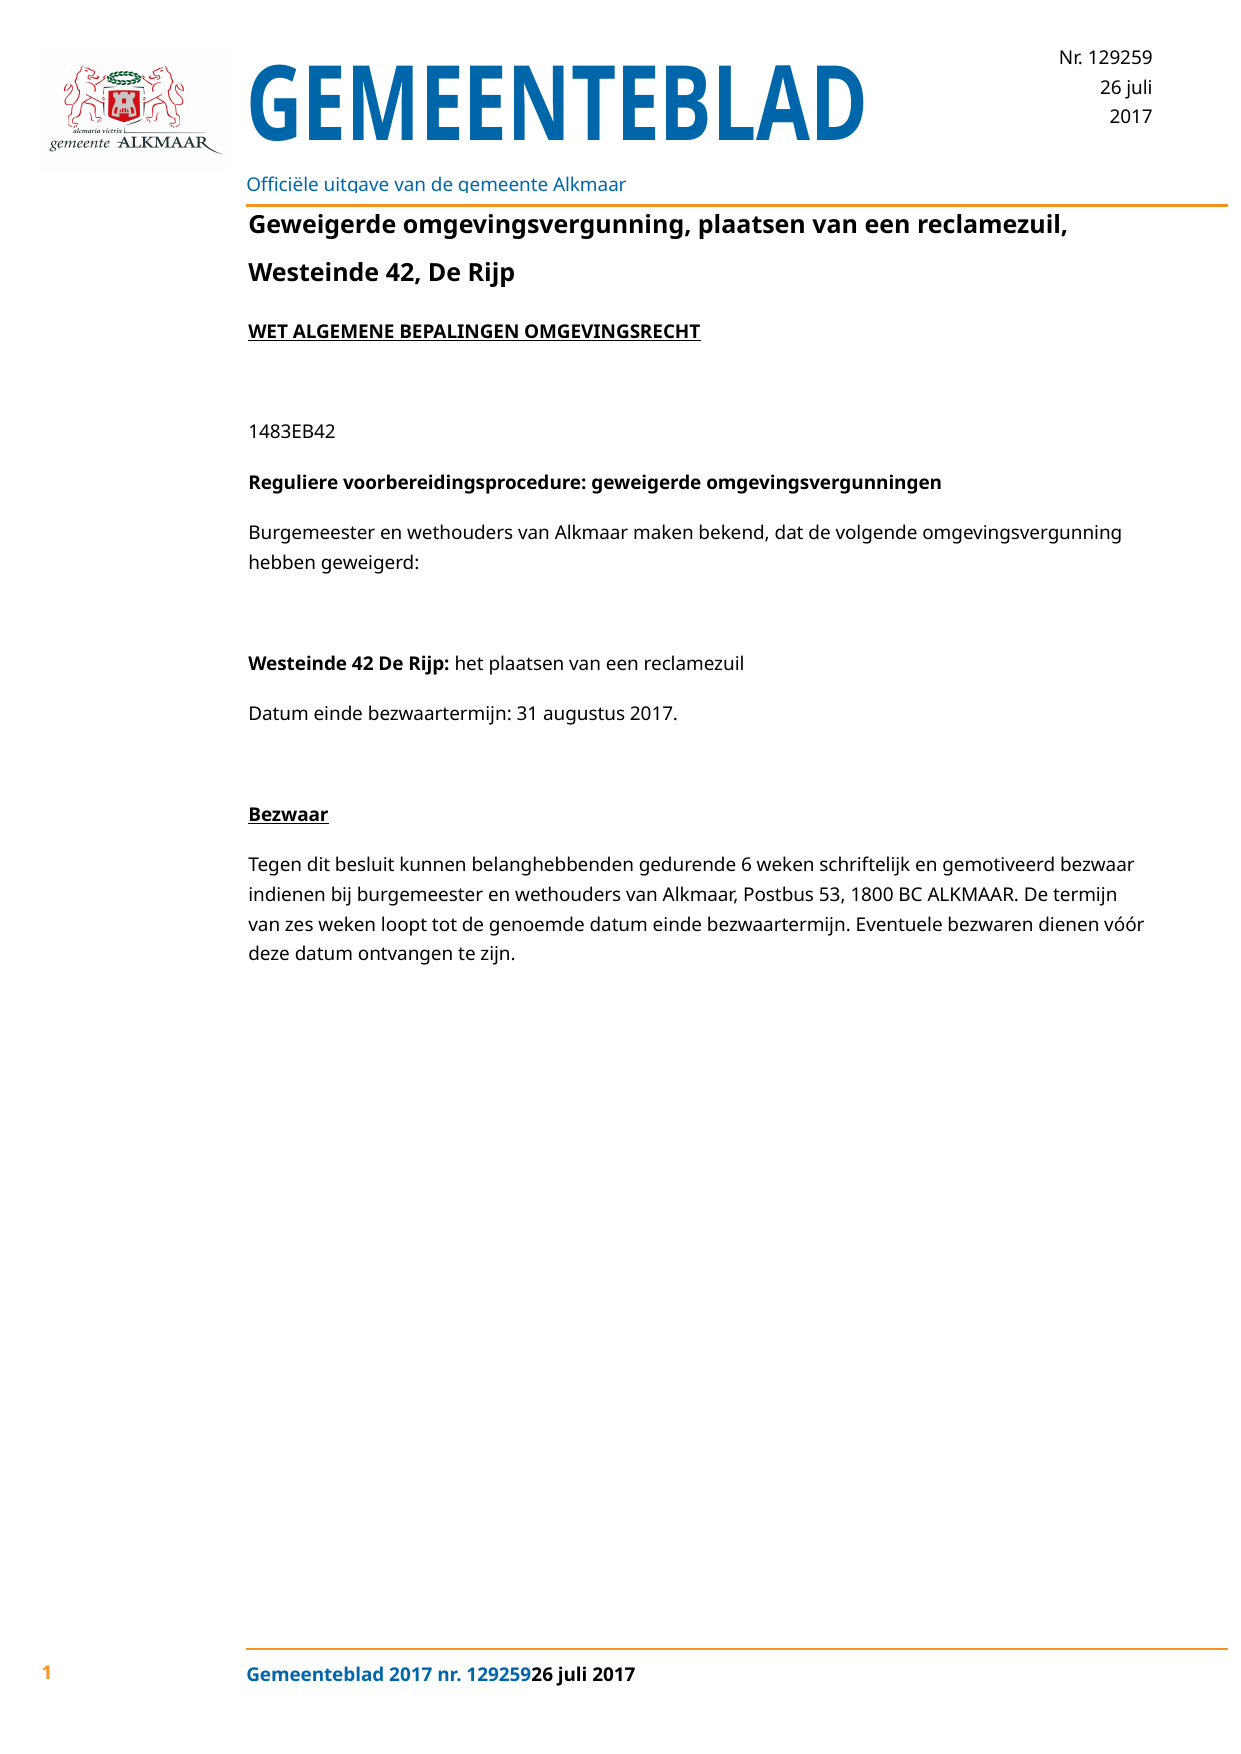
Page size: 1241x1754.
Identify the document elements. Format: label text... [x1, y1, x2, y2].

picture [41, 47, 231, 172]
text 1483EB42 [248, 419, 1152, 444]
text WET ALGEMENE BEPALINGEN OMGEVINGSRECHT [248, 318, 1152, 344]
text Bezwaar [248, 801, 1152, 827]
text Datum einde bezwaartermijn: 31 augustus 2017. [248, 700, 1152, 726]
text Geweigerde omgevingsvergunning, plaatsen van een reclamezuil, Westeinde 42, De Rijp [248, 207, 1152, 288]
text Tegen dit besluit kunnen belanghebbenden gedurende 6 weken schriftelijk en gemotiveerd bezwaar indienen bij burgemeester en wethouders van Alkmaar, Postbus 53, 1800 BC ALKMAAR. De termijn van zes weken loopt tot de genoemde datum einde bezwaartermijn. Eventuele bezwaren dienen vóór deze datum ontvangen te zijn. [248, 852, 1152, 966]
text Westeinde 42 De Rijp: het plaatsen van een reclamezuil [248, 650, 1152, 676]
text Reguliere voorbereidingsprocedure: geweigerde omgevingsvergunningen [248, 469, 1152, 495]
text Burgemeester en wethouders van Alkmaar maken bekend, dat de volgende omgevingsvergunning hebben geweigerd: [248, 519, 1152, 575]
